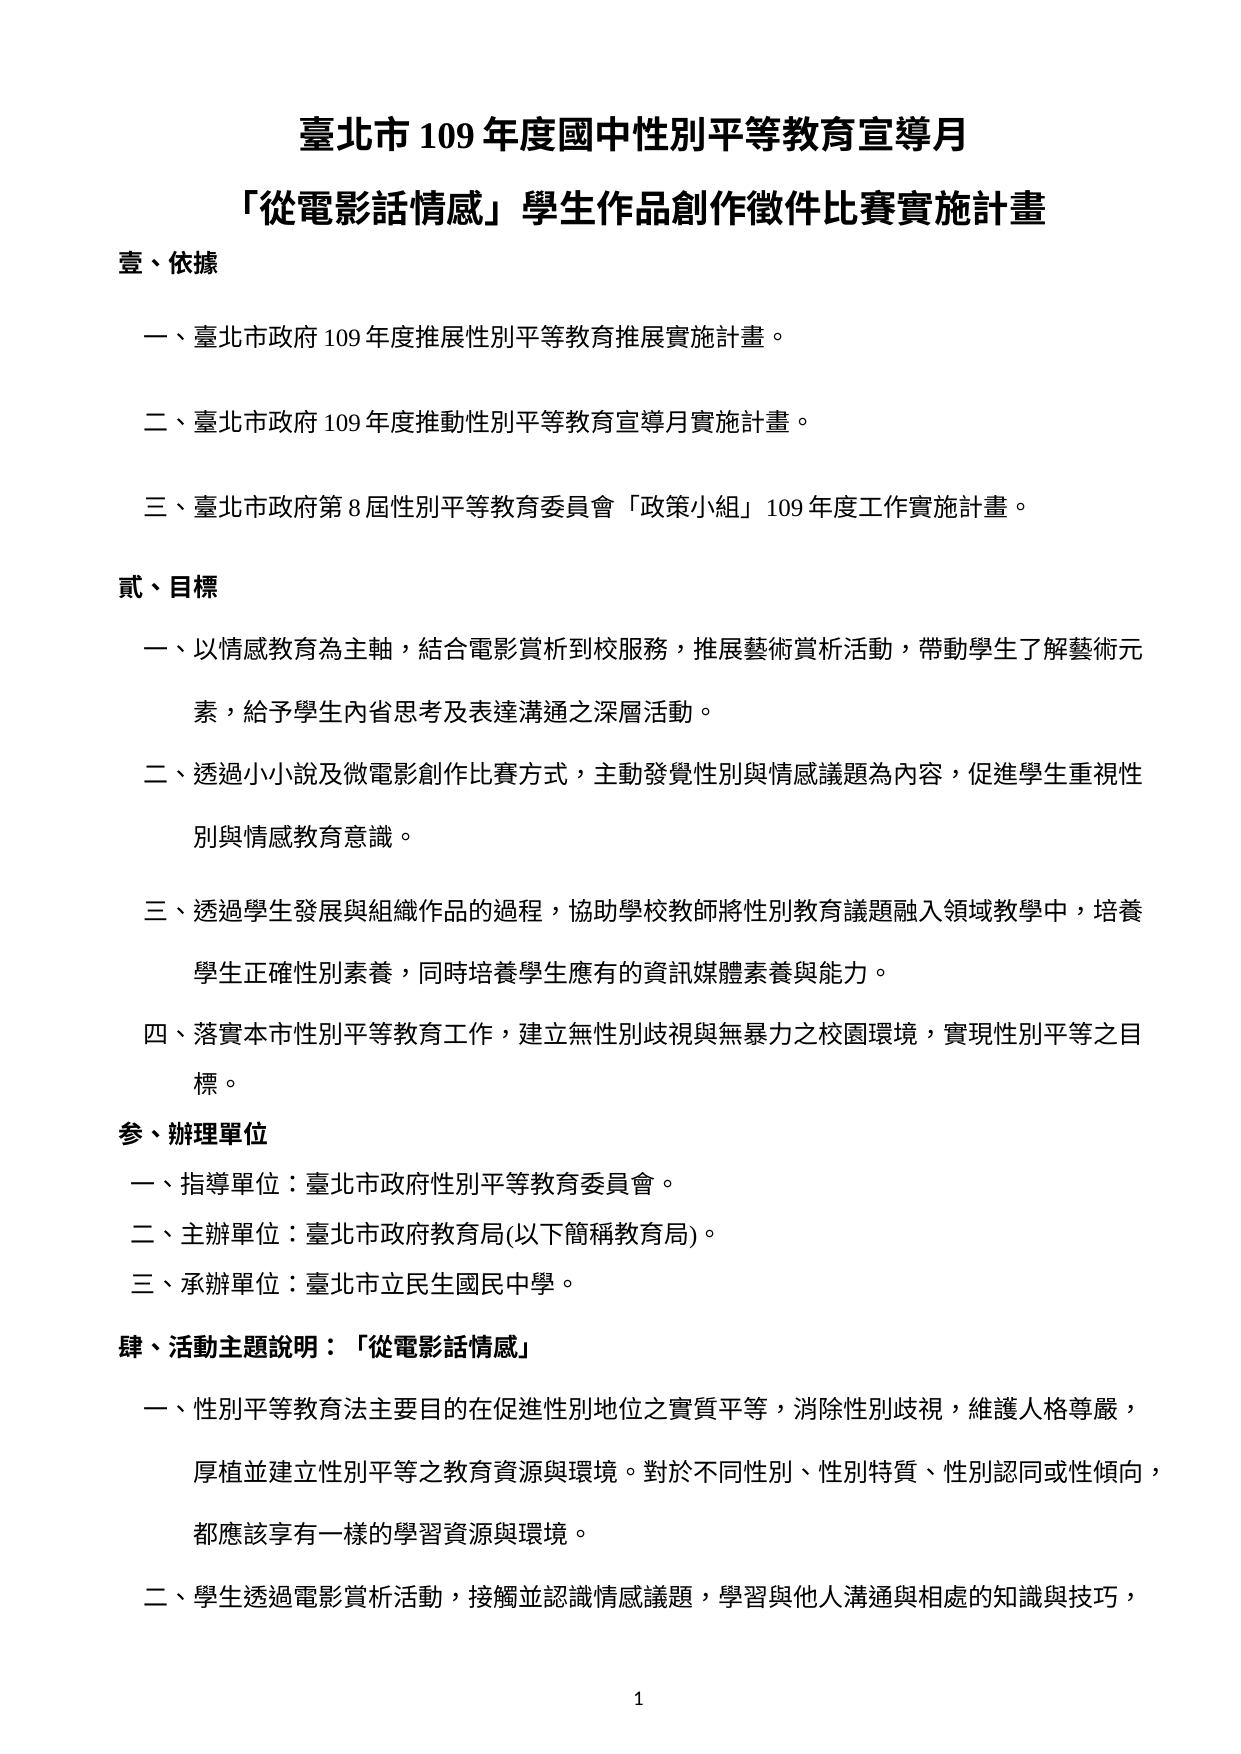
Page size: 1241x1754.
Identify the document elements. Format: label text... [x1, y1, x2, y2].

text 一、以情感教育為主軸，結合電影賞析到校服務，推展藝術賞析活動，帶動學生了解藝術元素，給予學生內省思考及表達溝通之深層活動。 [143, 606, 1150, 731]
text 二、臺北市政府109年度推動性別平等教育宣導月實施計畫。 [143, 379, 1150, 441]
text 参、辦理單位 [118, 1104, 1150, 1154]
text 三、透過學生發展與組織作品的過程，協助學校教師將性別教育議題融入領域教學中，培養學生正確性別素養，同時培養學生應有的資訊媒體素養與能力。 [143, 868, 1150, 993]
text 「從電影話情感」學生作品創作徵件比賽實施計畫 [118, 178, 1150, 233]
text 一、性別平等教育法主要目的在促進性別地位之實質平等，消除性別歧視，維護人格尊嚴，厚植並建立性別平等之教育資源與環境。對於不同性別、性別特質、性別認同或性傾向，都應該享有一樣的學習資源與環境。 [143, 1366, 1150, 1554]
text 二、主辦單位：臺北市政府教育局(以下簡稱教育局)。 [118, 1204, 1150, 1254]
text 三、臺北市政府第8屆性別平等教育委員會「政策小組」109年度工作實施計畫。 [143, 464, 1150, 526]
text 四、落實本市性別平等教育工作，建立無性別歧視與無暴力之校園環境，實現性別平等之目標。 [143, 1004, 1150, 1104]
text 貳、目標 [118, 556, 1150, 606]
text 二、透過小小說及微電影創作比賽方式，主動發覺性別與情感議題為內容，促進學生重視性別與情感教育意識。 [143, 731, 1150, 856]
text 一、指導單位：臺北市政府性別平等教育委員會。 [118, 1154, 1150, 1204]
text 臺北市109年度國中性別平等教育宣導月 [118, 105, 1150, 160]
text 壹、依據 [118, 233, 1150, 283]
text 三、承辦單位：臺北市立民生國民中學。 [118, 1254, 1150, 1304]
text 一、臺北市政府109年度推展性別平等教育推展實施計畫。 [143, 294, 1150, 356]
text 肆、活動主題說明：「從電影話情感」 [118, 1304, 1150, 1366]
text 二、學生透過電影賞析活動，接觸並認識情感議題，學習與他人溝通與相處的知識與技巧，進而透過文字創作及影像剪輯以創造性思考，整合電影情境及自身生活經驗，以「微小說類」或「微電影類」創作方式，實際展現性別平等教育學習內涵，促進教師課堂實踐，強化學生學習成效，進而幫助學生發展自我。 [143, 1554, 1150, 1616]
